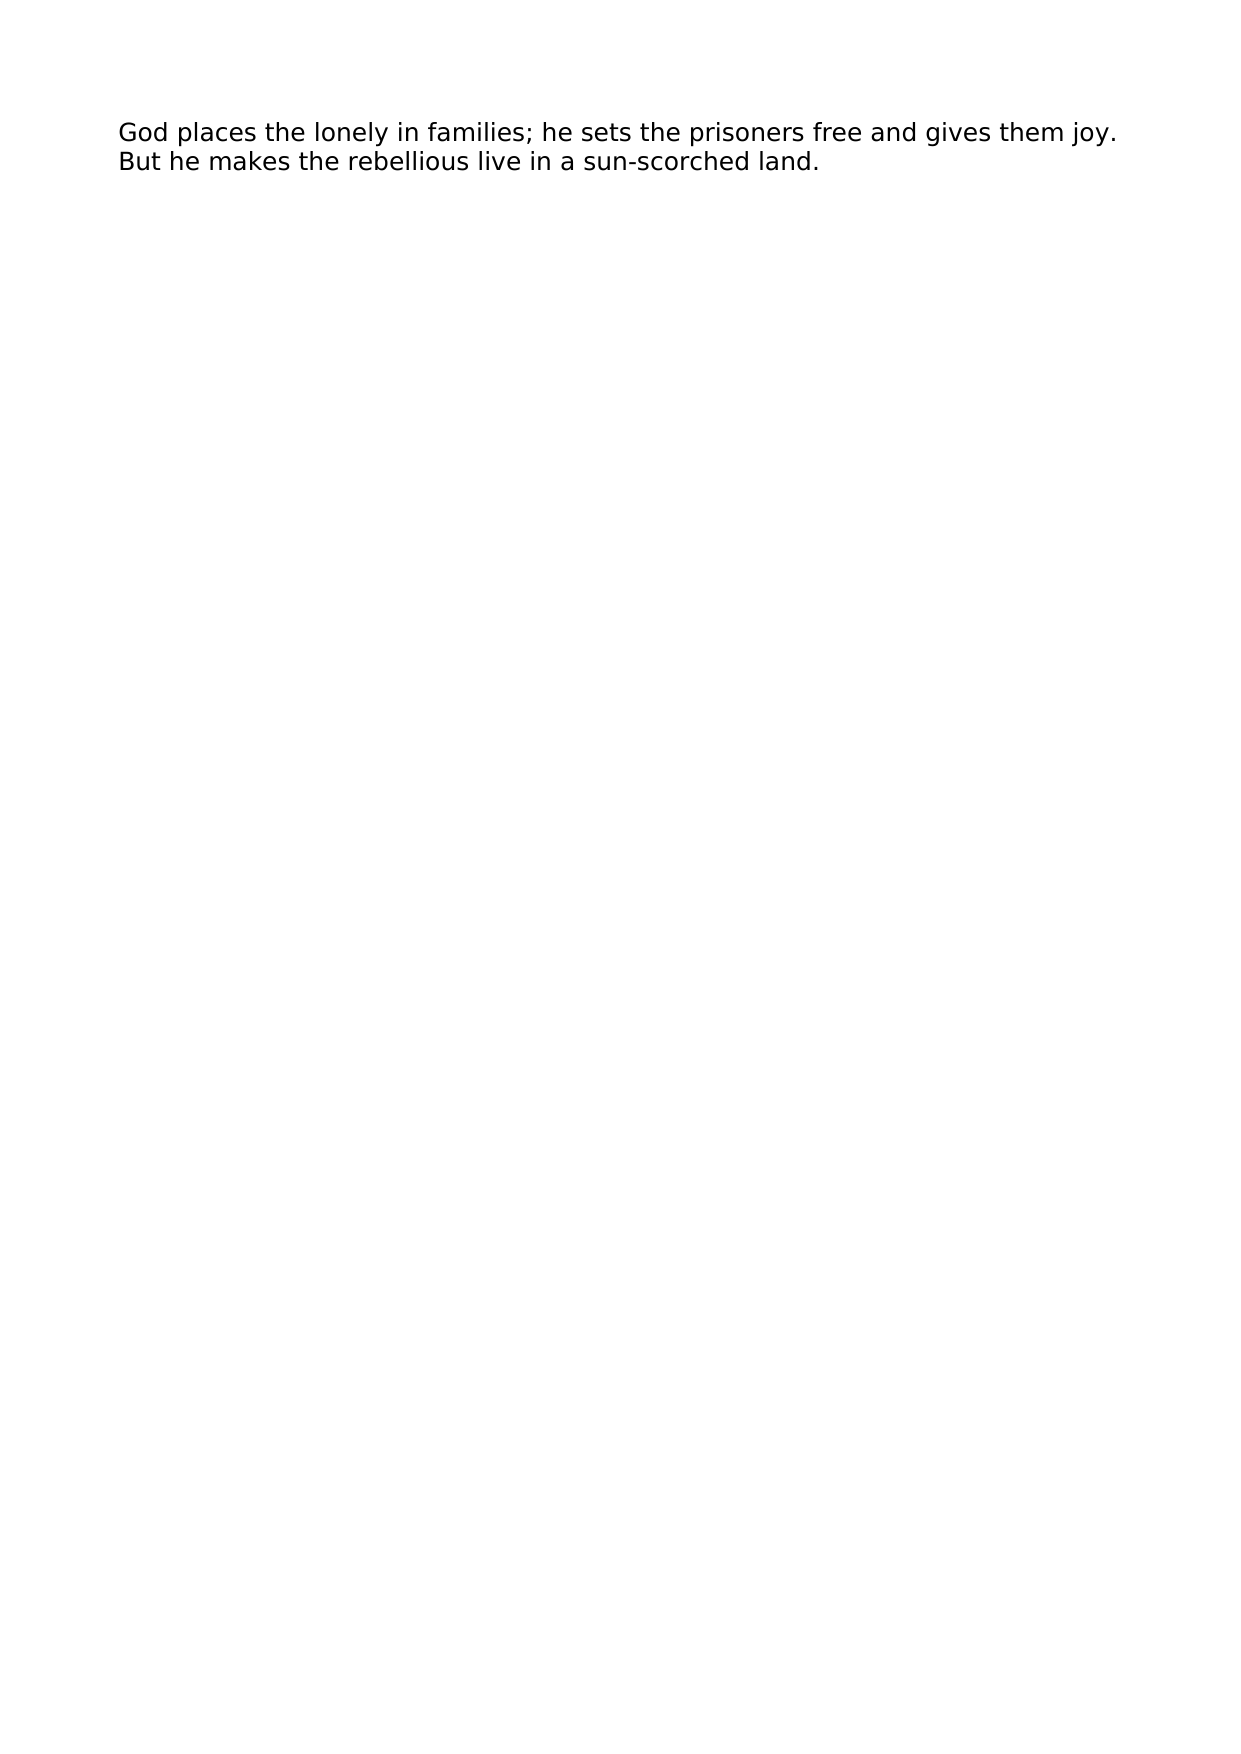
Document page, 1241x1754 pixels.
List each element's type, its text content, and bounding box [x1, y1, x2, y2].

text God places the lonely in families; he sets the prisoners free and gives them joy. But he makes the rebellious live in a sun-scorched land. [118, 118, 1122, 176]
